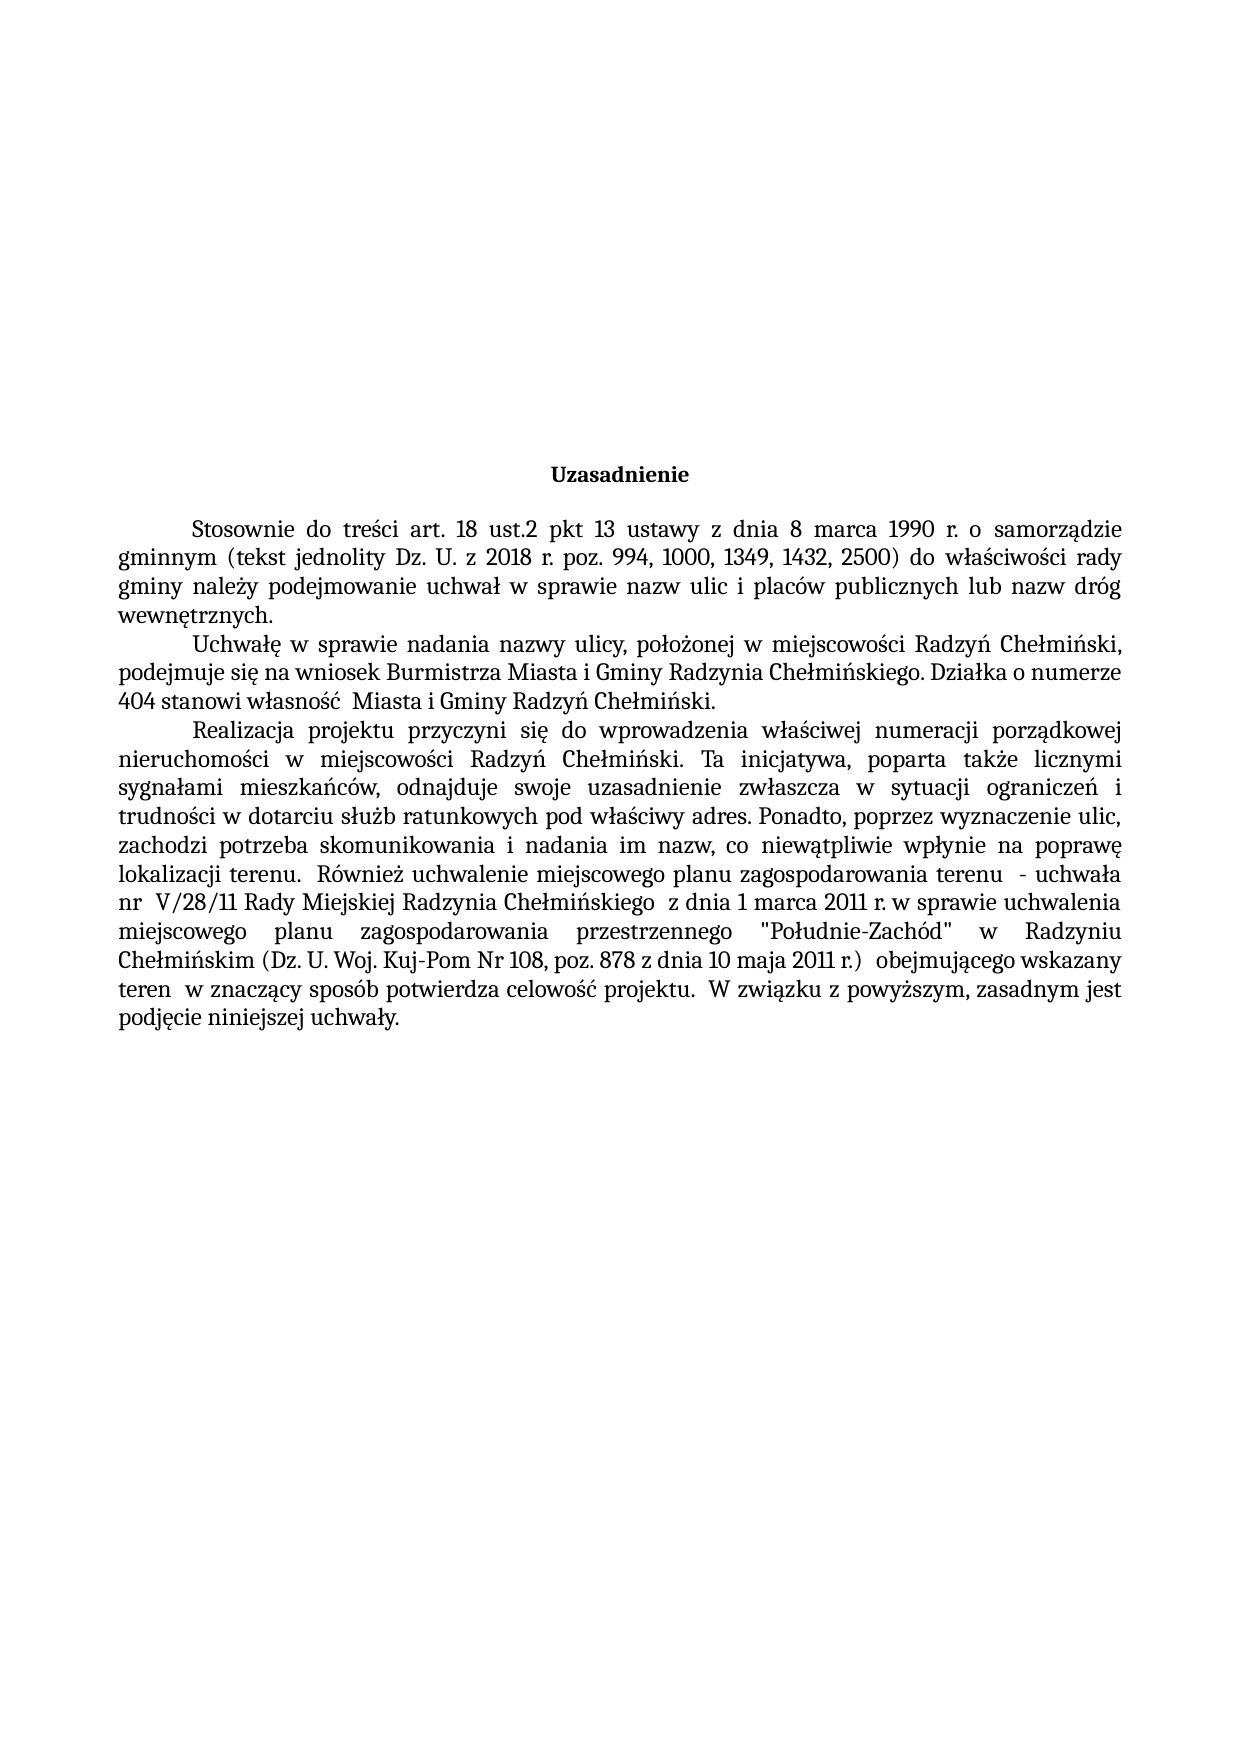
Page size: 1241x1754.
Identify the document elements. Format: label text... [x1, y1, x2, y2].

text Uchwałę w sprawie nadania nazwy ulicy, położonej w miejscowości Radzyń Chełmiński, podejmuje się na wniosek Burmistrza Miasta i Gminy Radzynia Chełmińskiego. Działka o numerze 404 stanowi własność Miasta i Gminy Radzyń Chełmiński. [118, 629, 1122, 716]
text Realizacja projektu przyczyni się do wprowadzenia właściwej numeracji porządkowej nieruchomości w miejscowości Radzyń Chełmiński. Ta inicjatywa, poparta także licznymi sygnałami mieszkańców, odnajduje swoje uzasadnienie zwłaszcza w sytuacji ograniczeń i trudności w dotarciu służb ratunkowych pod właściwy adres. Ponadto, poprzez wyznaczenie ulic, zachodzi potrzeba skomunikowania i nadania im nazw, co niewątpliwie wpłynie na poprawę lokalizacji terenu. Również uchwalenie miejscowego planu zagospodarowania terenu - uchwała nr V/28/11 Rady Miejskiej Radzynia Chełmińskiego z dnia 1 marca 2011 r. w sprawie uchwalenia miejscowego planu zagospodarowania przestrzennego "Południe-Zachód" w Radzyniu Chełmińskim (Dz. U. Woj. Kuj-Pom Nr 108, poz. 878 z dnia 10 maja 2011 r.) obejmującego wskazany teren w znaczący sposób potwierdza celowość projektu. W związku z powyższym, zasadnym jest podjęcie niniejszej uchwały. [118, 716, 1122, 1032]
text Uzasadnienie [118, 462, 1122, 488]
text Stosownie do treści art. 18 ust.2 pkt 13 ustawy z dnia 8 marca 1990 r. o samorządzie gminnym (tekst jednolity Dz. U. z 2018 r. poz. 994, 1000, 1349, 1432, 2500) do właściwości rady gminy należy podejmowanie uchwał w sprawie nazw ulic i placów publicznych lub nazw dróg wewnętrznych. [118, 514, 1122, 629]
